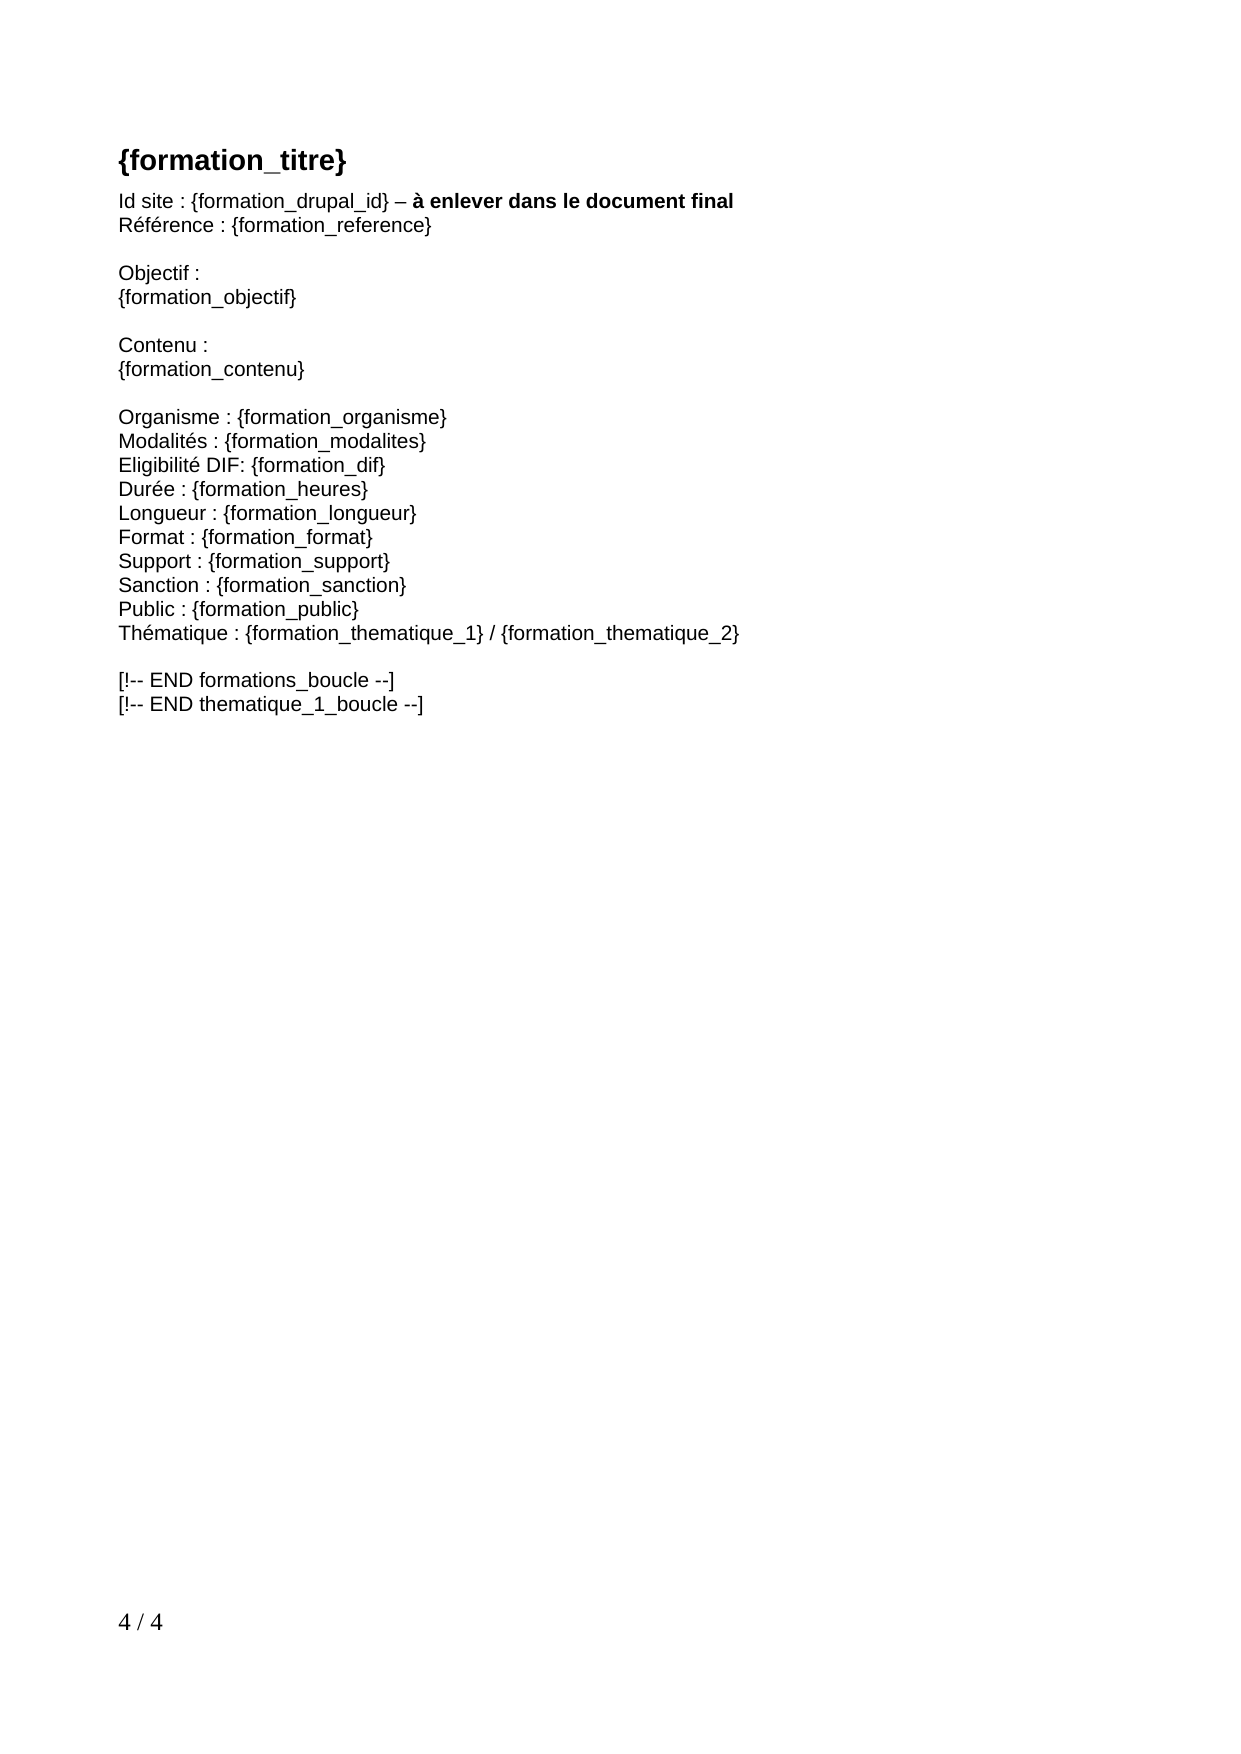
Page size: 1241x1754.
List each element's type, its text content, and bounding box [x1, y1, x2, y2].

text {formation_contenu} [118, 357, 1122, 381]
subtitle {formation_titre} [118, 143, 1122, 177]
text Longueur : {formation_longueur} [118, 501, 1122, 524]
text {formation_objectif} [118, 285, 1122, 309]
text Durée : {formation_heures} [118, 477, 1122, 501]
text [!-- END thematique_1_boucle --] [118, 692, 1122, 716]
text Organisme : {formation_organisme} [118, 405, 1122, 429]
text [!-- END formations_boucle --] [118, 668, 1122, 692]
text Modalités : {formation_modalites} [118, 429, 1122, 453]
text Contenu : [118, 333, 1122, 357]
text Format : {formation_format} [118, 524, 1122, 548]
text Eligibilité DIF: {formation_dif} [118, 453, 1122, 477]
text Référence : {formation_reference} [118, 213, 1122, 237]
text Objectif : [118, 261, 1122, 285]
text Public : {formation_public} [118, 596, 1122, 620]
text Support : {formation_support} [118, 548, 1122, 572]
text Thématique : {formation_thematique_1} / {formation_thematique_2} [118, 620, 1122, 644]
text Id site : {formation_drupal_id} – à enlever dans le document final [118, 189, 1122, 213]
text Sanction : {formation_sanction} [118, 572, 1122, 596]
